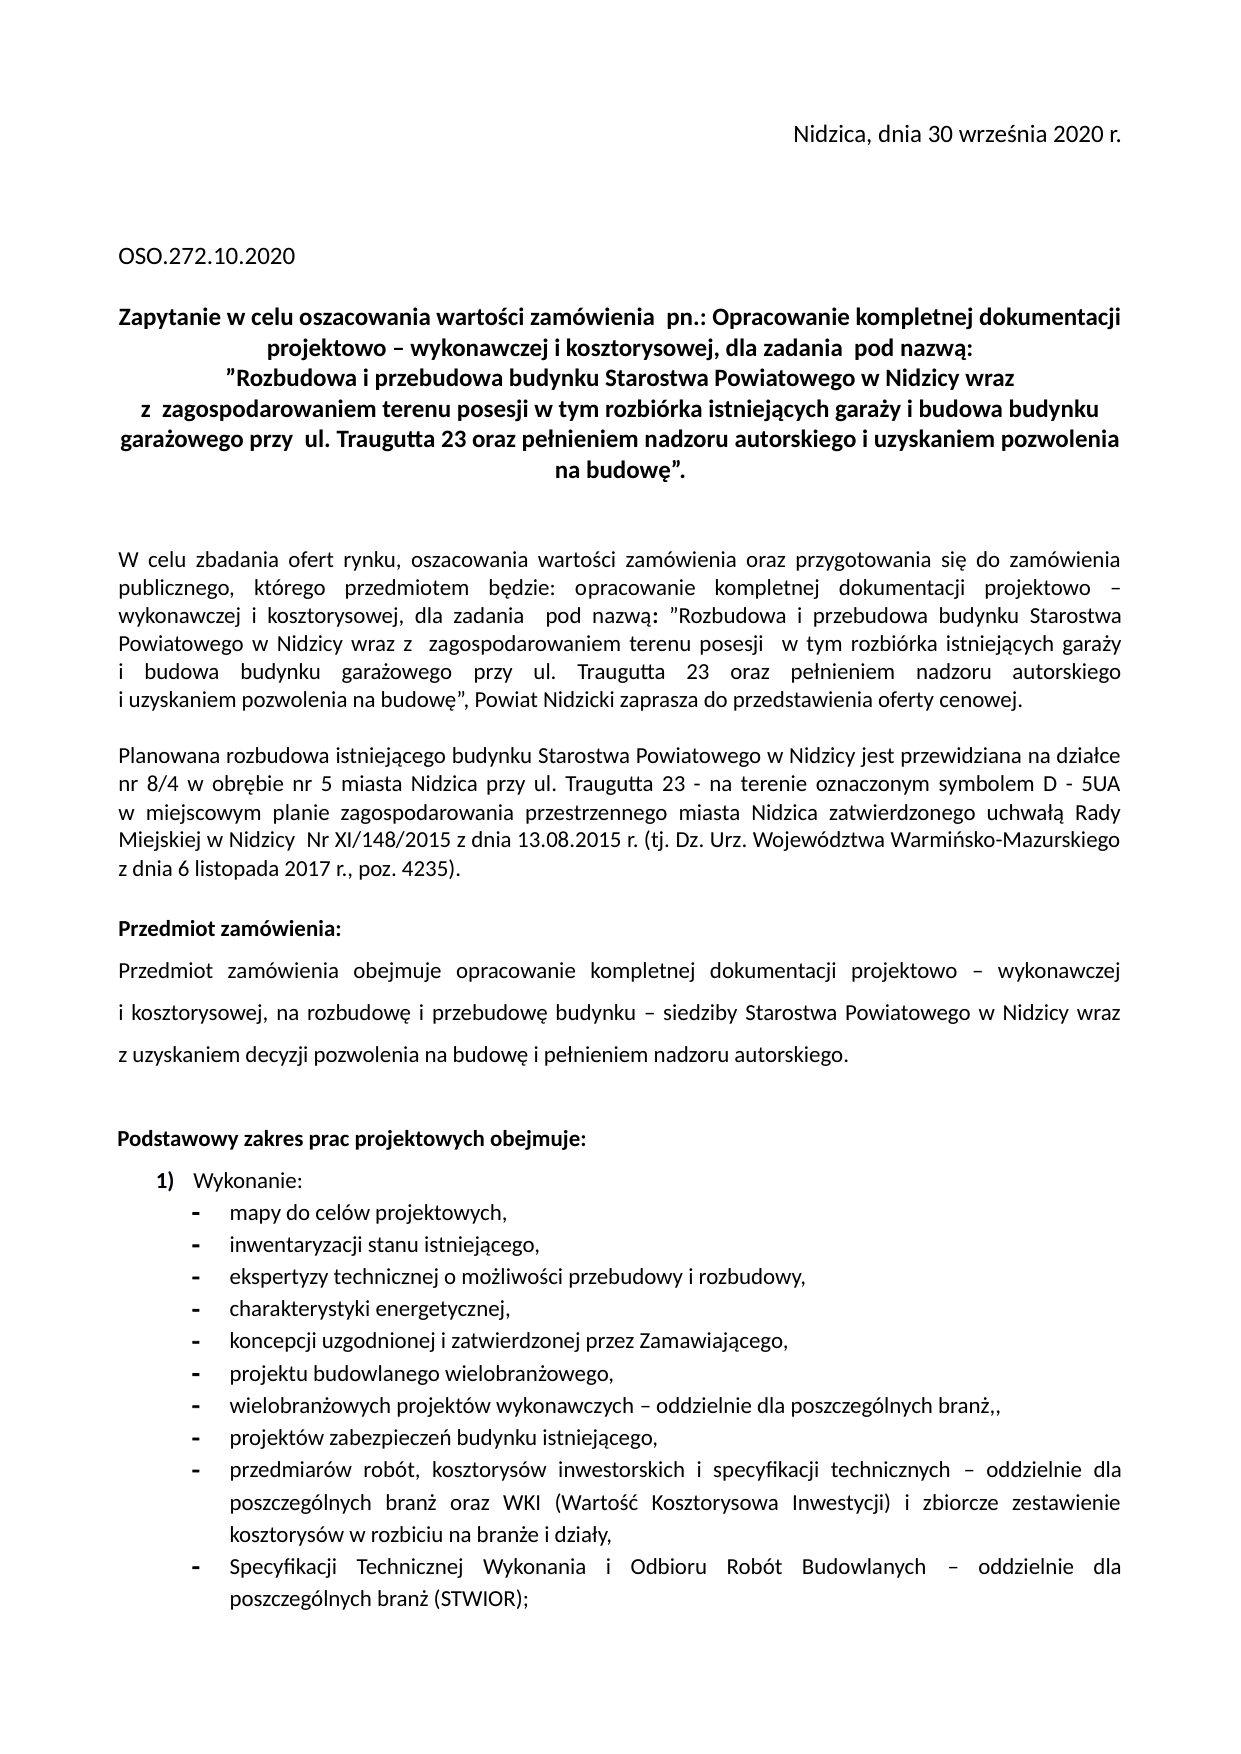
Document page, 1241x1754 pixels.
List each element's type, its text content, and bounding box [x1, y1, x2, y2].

list Przedmiot zamówienia: [118, 914, 1122, 942]
text ”Rozbudowa i przebudowa budynku Starostwa Powiatowego w Nidzicy wraz z zagospodarowaniem terenu posesji w tym rozbiórka istniejących garaży i budowa budynku garażowego przy ul. Traugutta 23 oraz pełnieniem nadzoru autorskiego i uzyskaniem pozwolenia na budowę”. [118, 362, 1122, 484]
list projektu budowlanego wielobranżowego, [192, 1359, 1122, 1387]
list Specyfikacji Technicznej Wykonania i Odbioru Robót Budowlanych – oddzielnie dla poszczególnych branż (STWIOR); [192, 1552, 1122, 1612]
text OSO.272.10.2020 [118, 240, 1122, 271]
text Zapytanie w celu oszacowania wartości zamówienia pn.: Opracowanie kompletnej dokumentacji projektowo – wykonawczej i kosztorysowej, dla zadania pod nazwą: [118, 301, 1122, 362]
text Podstawowy zakres prac projektowych obejmuje: [117, 1124, 1122, 1152]
list inwentaryzacji stanu istniejącego, [192, 1230, 1122, 1258]
text W celu zbadania ofert rynku, oszacowania wartości zamówienia oraz przygotowania się do zamówienia publicznego, którego przedmiotem będzie: opracowanie kompletnej dokumentacji projektowo – wykonawczej i kosztorysowej, dla zadania pod nazwą: ”Rozbudowa i przebudowa budynku Starostwa Powiatowego w Nidzicy wraz z zagospodarowaniem terenu posesji w tym rozbiórka istniejących garaży i budowa budynku garażowego przy ul. Traugutta 23 oraz pełnieniem nadzoru autorskiego i uzyskaniem pozwolenia na budowę”, Powiat Nidzicki zaprasza do przedstawienia oferty cenowej. [118, 545, 1122, 713]
list projektów zabezpieczeń budynku istniejącego, [192, 1423, 1122, 1451]
list wielobranżowych projektów wykonawczych – oddzielnie dla poszczególnych branż,, [192, 1391, 1122, 1419]
text Nidzica, dnia 30 września 2020 r. [118, 118, 1122, 149]
list ekspertyzy technicznej o możliwości przebudowy i rozbudowy, [192, 1262, 1122, 1290]
text Planowana rozbudowa istniejącego budynku Starostwa Powiatowego w Nidzicy jest przewidziana na działce nr 8/4 w obrębie nr 5 miasta Nidzica przy ul. Traugutta 23 - na terenie oznaczonym symbolem D - 5UA w miejscowym planie zagospodarowania przestrzennego miasta Nidzica zatwierdzonego uchwałą Rady Miejskiej w Nidzicy Nr XI/148/2015 z dnia 13.08.2015 r. (tj. Dz. Urz. Województwa Warmińsko-Mazurskiego z dnia 6 listopada 2017 r., poz. 4235). [118, 742, 1122, 882]
list mapy do celów projektowych, [192, 1198, 1122, 1226]
list przedmiarów robót, kosztorysów inwestorskich i specyfikacji technicznych – oddzielnie dla poszczególnych branż oraz WKI (Wartość Kosztorysowa Inwestycji) i zbiorcze zestawienie kosztorysów w rozbiciu na branże i działy, [192, 1455, 1122, 1548]
list charakterystyki energetycznej, [192, 1294, 1122, 1322]
list Wykonanie: [156, 1166, 1122, 1194]
text Przedmiot zamówienia obejmuje opracowanie kompletnej dokumentacji projektowo – wykonawczej i kosztorysowej, na rozbudowę i przebudowę budynku – siedziby Starostwa Powiatowego w Nidzicy wraz z uzyskaniem decyzji pozwolenia na budowę i pełnieniem nadzoru autorskiego. [118, 956, 1122, 1068]
list koncepcji uzgodnionej i zatwierdzonej przez Zamawiającego, [192, 1327, 1122, 1355]
